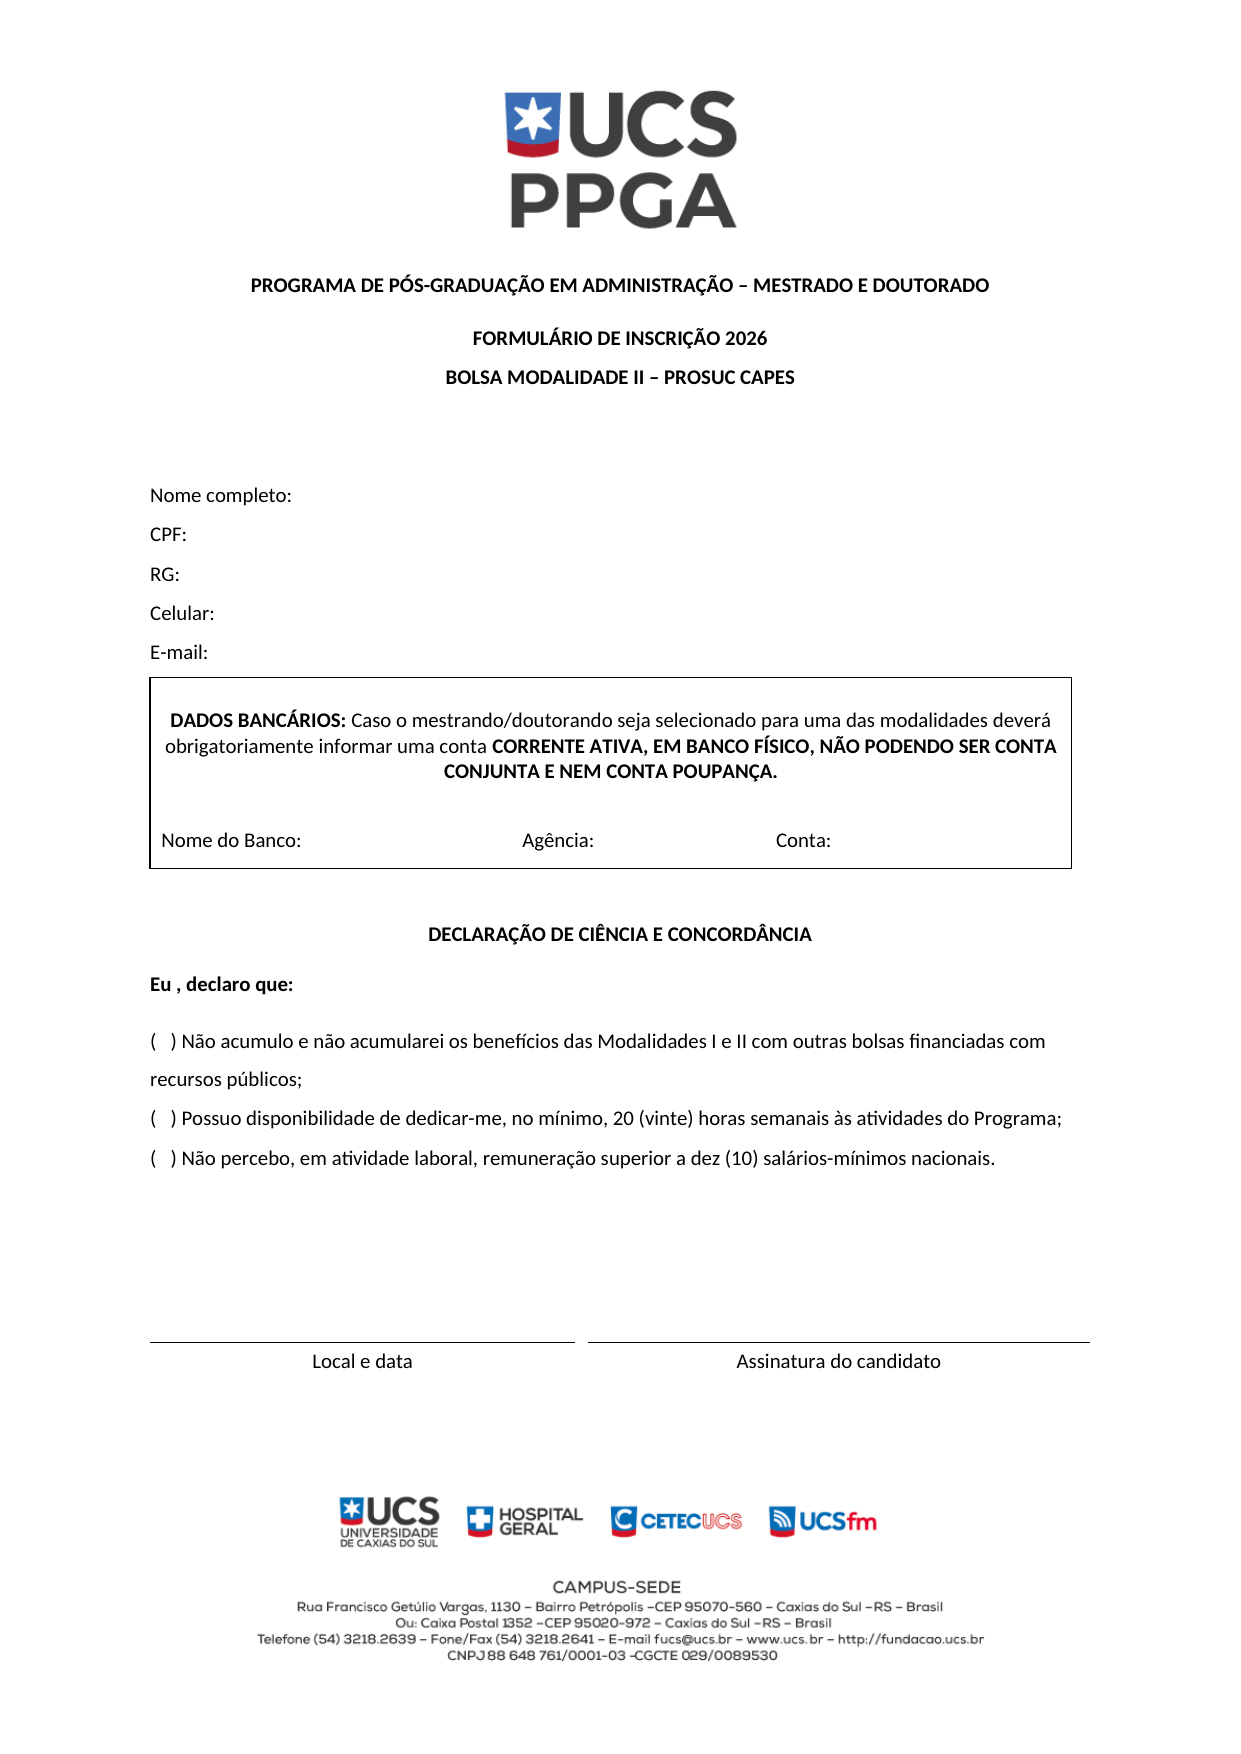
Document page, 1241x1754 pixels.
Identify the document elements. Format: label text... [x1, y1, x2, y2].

text E-mail: [150, 639, 1090, 664]
table_cell Nome do Banco: [151, 799, 511, 868]
picture [0, 0, 1241, 1754]
text RG: [150, 561, 1090, 586]
text Celular: [150, 600, 1090, 625]
text Nome completo: [150, 482, 1090, 508]
text FORMULÁRIO DE INSCRIÇÃO 2026 [150, 325, 1090, 350]
table_header DADOS BANCÁRIOS: Caso o mestrando/doutorando seja selecionado para uma das modalidades deverá obrigatoriamente informar uma conta CORRENTE ATIVA, EM BANCO FÍSICO, NÃO PODENDO SER CONTA CONJUNTA E NEM CONTA POUPANÇA. [151, 678, 1071, 798]
text ( ) Não percebo, em atividade laboral, remuneração superior a dez (10) salários-mínimos nacionais. [150, 1145, 1090, 1170]
text BOLSA MODALIDADE II – PROSUC CAPES [150, 364, 1090, 389]
table_cell Agência: [511, 799, 764, 868]
text Eu , declaro que: [150, 972, 1090, 997]
text CPF: [150, 522, 1090, 547]
table_header Local e data [150, 1343, 575, 1379]
table_cell Conta: [765, 799, 1071, 868]
text ( ) Não acumulo e não acumularei os benefícios das Modalidades I e II com outras bolsas financiadas com recursos públicos; [150, 1028, 1090, 1092]
text ( ) Possuo disponibilidade de dedicar-me, no mínimo, 20 (vinte) horas semanais às atividades do Programa; [150, 1106, 1090, 1131]
text DECLARAÇÃO DE CIÊNCIA E CONCORDÂNCIA [150, 921, 1090, 946]
table_header [575, 1342, 587, 1379]
table_header Assinatura do candidato [588, 1343, 1090, 1379]
text PROGRAMA DE PÓS-GRADUAÇÃO EM ADMINISTRAÇÃO – MESTRADO E DOUTORADO [150, 272, 1090, 297]
